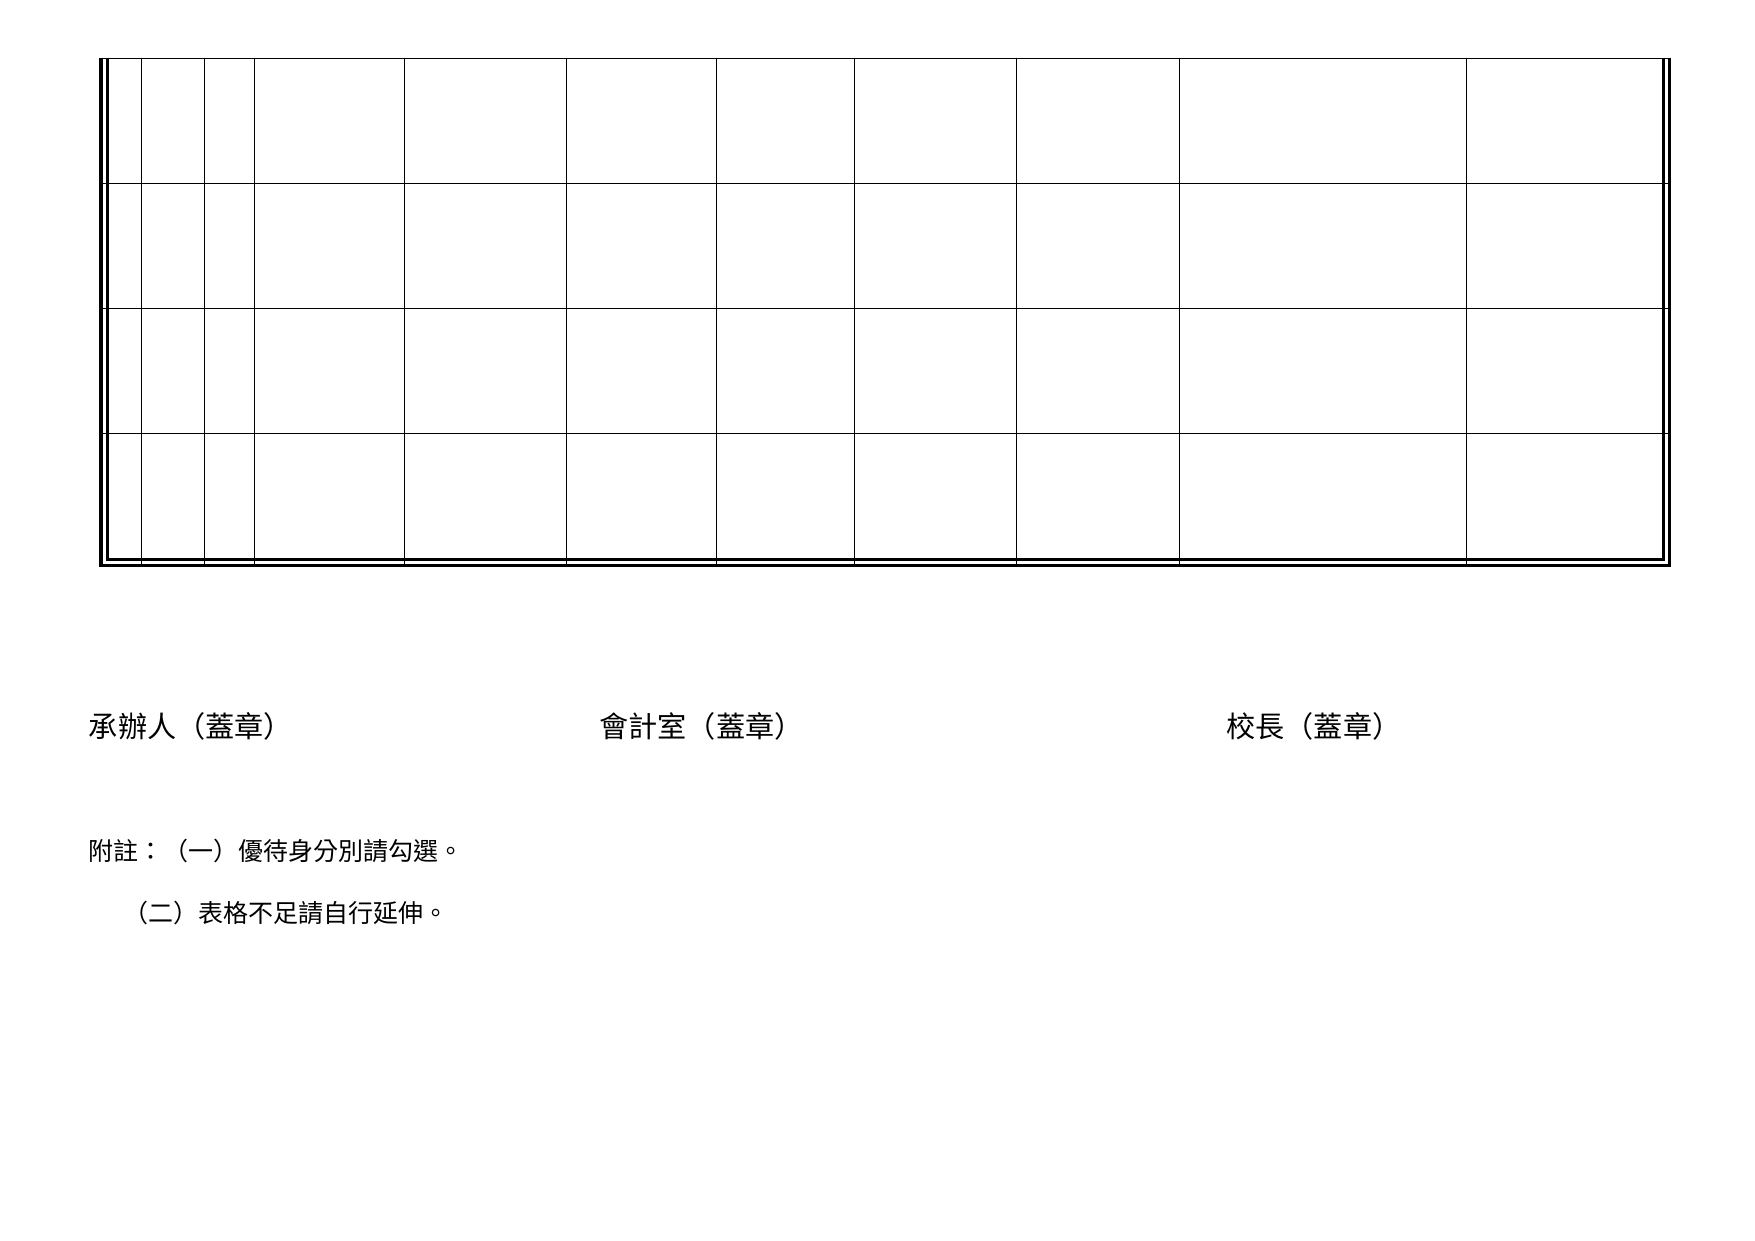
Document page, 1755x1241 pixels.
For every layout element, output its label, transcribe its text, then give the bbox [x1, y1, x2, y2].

table_cell [1180, 184, 1466, 308]
table_cell [1180, 59, 1466, 183]
table_cell [1017, 184, 1179, 308]
table_cell [1180, 434, 1466, 558]
table_cell [109, 184, 141, 308]
table_cell [1017, 434, 1179, 558]
text （二）表格不足請自行延伸。 [89, 870, 1666, 933]
table_cell [855, 434, 1016, 558]
table_cell [855, 309, 1016, 433]
table_cell [142, 184, 204, 308]
table_cell [1017, 59, 1179, 183]
table_cell [109, 309, 141, 433]
table_cell [717, 59, 854, 183]
table_cell [567, 309, 716, 433]
table_cell [855, 59, 1016, 183]
table_cell [142, 59, 204, 183]
table_cell [1467, 59, 1662, 183]
table_cell [567, 184, 716, 308]
table_cell [567, 59, 716, 183]
table_cell [255, 434, 404, 558]
table_cell [1467, 184, 1662, 308]
table_cell [1017, 309, 1179, 433]
text 承辦人（蓋章） 會計室（蓋章） 校長（蓋章） [89, 683, 1666, 745]
table_cell [205, 309, 254, 433]
table_cell [1180, 309, 1466, 433]
table_cell [205, 59, 254, 183]
table_cell [567, 434, 716, 558]
table_cell [109, 59, 141, 183]
table_cell [405, 59, 566, 183]
table_cell [142, 309, 204, 433]
table_cell [142, 434, 204, 558]
table_cell [1467, 434, 1662, 558]
table_cell [109, 434, 141, 558]
table_cell [405, 434, 566, 558]
table_cell [255, 184, 404, 308]
table_cell [717, 184, 854, 308]
table_cell [255, 309, 404, 433]
table_cell [855, 184, 1016, 308]
table_cell [717, 309, 854, 433]
table_cell [1467, 309, 1662, 433]
table_cell [405, 184, 566, 308]
table_cell [405, 309, 566, 433]
table_cell [205, 434, 254, 558]
table_cell [717, 434, 854, 558]
text 附註：（一）優待身分別請勾選。 [89, 808, 1666, 870]
table_cell [255, 59, 404, 183]
table_cell [205, 184, 254, 308]
